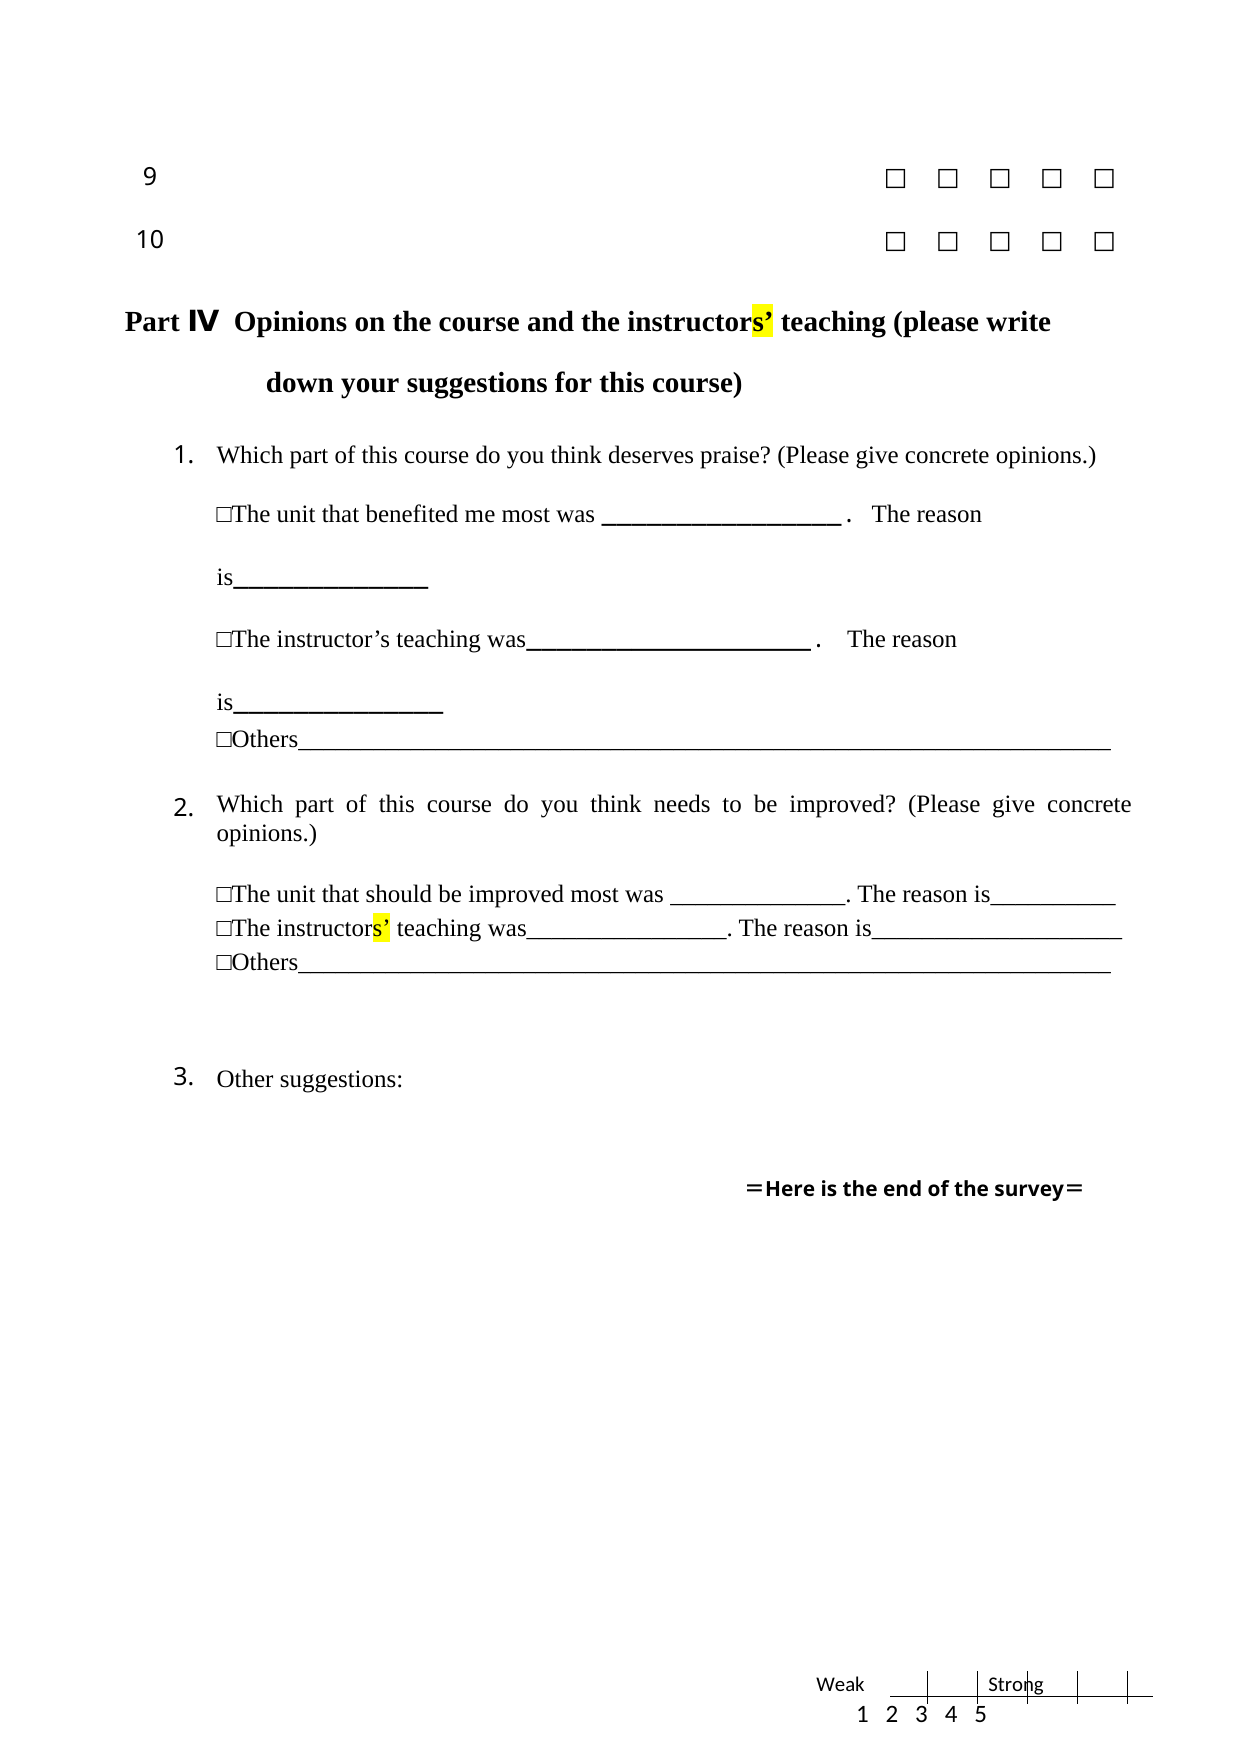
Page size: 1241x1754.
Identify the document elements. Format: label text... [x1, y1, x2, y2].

table_cell □ [922, 134, 974, 197]
table_cell 10 [120, 197, 180, 259]
table_cell □ [1078, 197, 1130, 259]
table_cell [154, 471, 205, 755]
table_cell [205, 755, 1144, 789]
table_cell □The unit that should be improved most was ______________. The reason is__________ □The instructors’ teaching was________________. The reason is____________________ □Others_________________________________________________________________ [205, 847, 1144, 1006]
table_cell [154, 755, 205, 789]
table_header Which part of this course do you think deserves praise? (Please give concrete opinions.) [205, 437, 1144, 471]
table_cell 3. [154, 1006, 205, 1145]
table_cell □ [1078, 134, 1130, 197]
table_cell □ [1026, 197, 1078, 259]
text ＝Here is the end of the survey＝ [118, 1145, 1122, 1207]
table_cell [154, 847, 205, 1006]
table_cell [180, 134, 869, 197]
table_cell Other suggestions: [205, 1006, 1144, 1145]
table_cell □ [870, 197, 922, 259]
table_cell □The unit that benefited me most was ________________. The reason is_____________ □The instructor’s teaching was___________________. The reason is______________ □Others_________________________________________________________________ [205, 471, 1144, 755]
table_cell Which part of this course do you think needs to be improved? (Please give concrete opinions.) [205, 789, 1144, 847]
table_cell 2. [154, 789, 205, 847]
table_cell □ [974, 197, 1026, 259]
table_cell [180, 197, 869, 259]
table_cell 9 [120, 134, 180, 197]
table_cell □ [974, 134, 1026, 197]
table_header 1. [154, 437, 205, 471]
table_cell □ [1026, 134, 1078, 197]
text Part Ⅳ Opinions on the course and the instructors’ teaching (please write down your suggestions for this course) [118, 278, 1122, 403]
table_cell □ [922, 197, 974, 259]
table_cell □ [870, 134, 922, 197]
